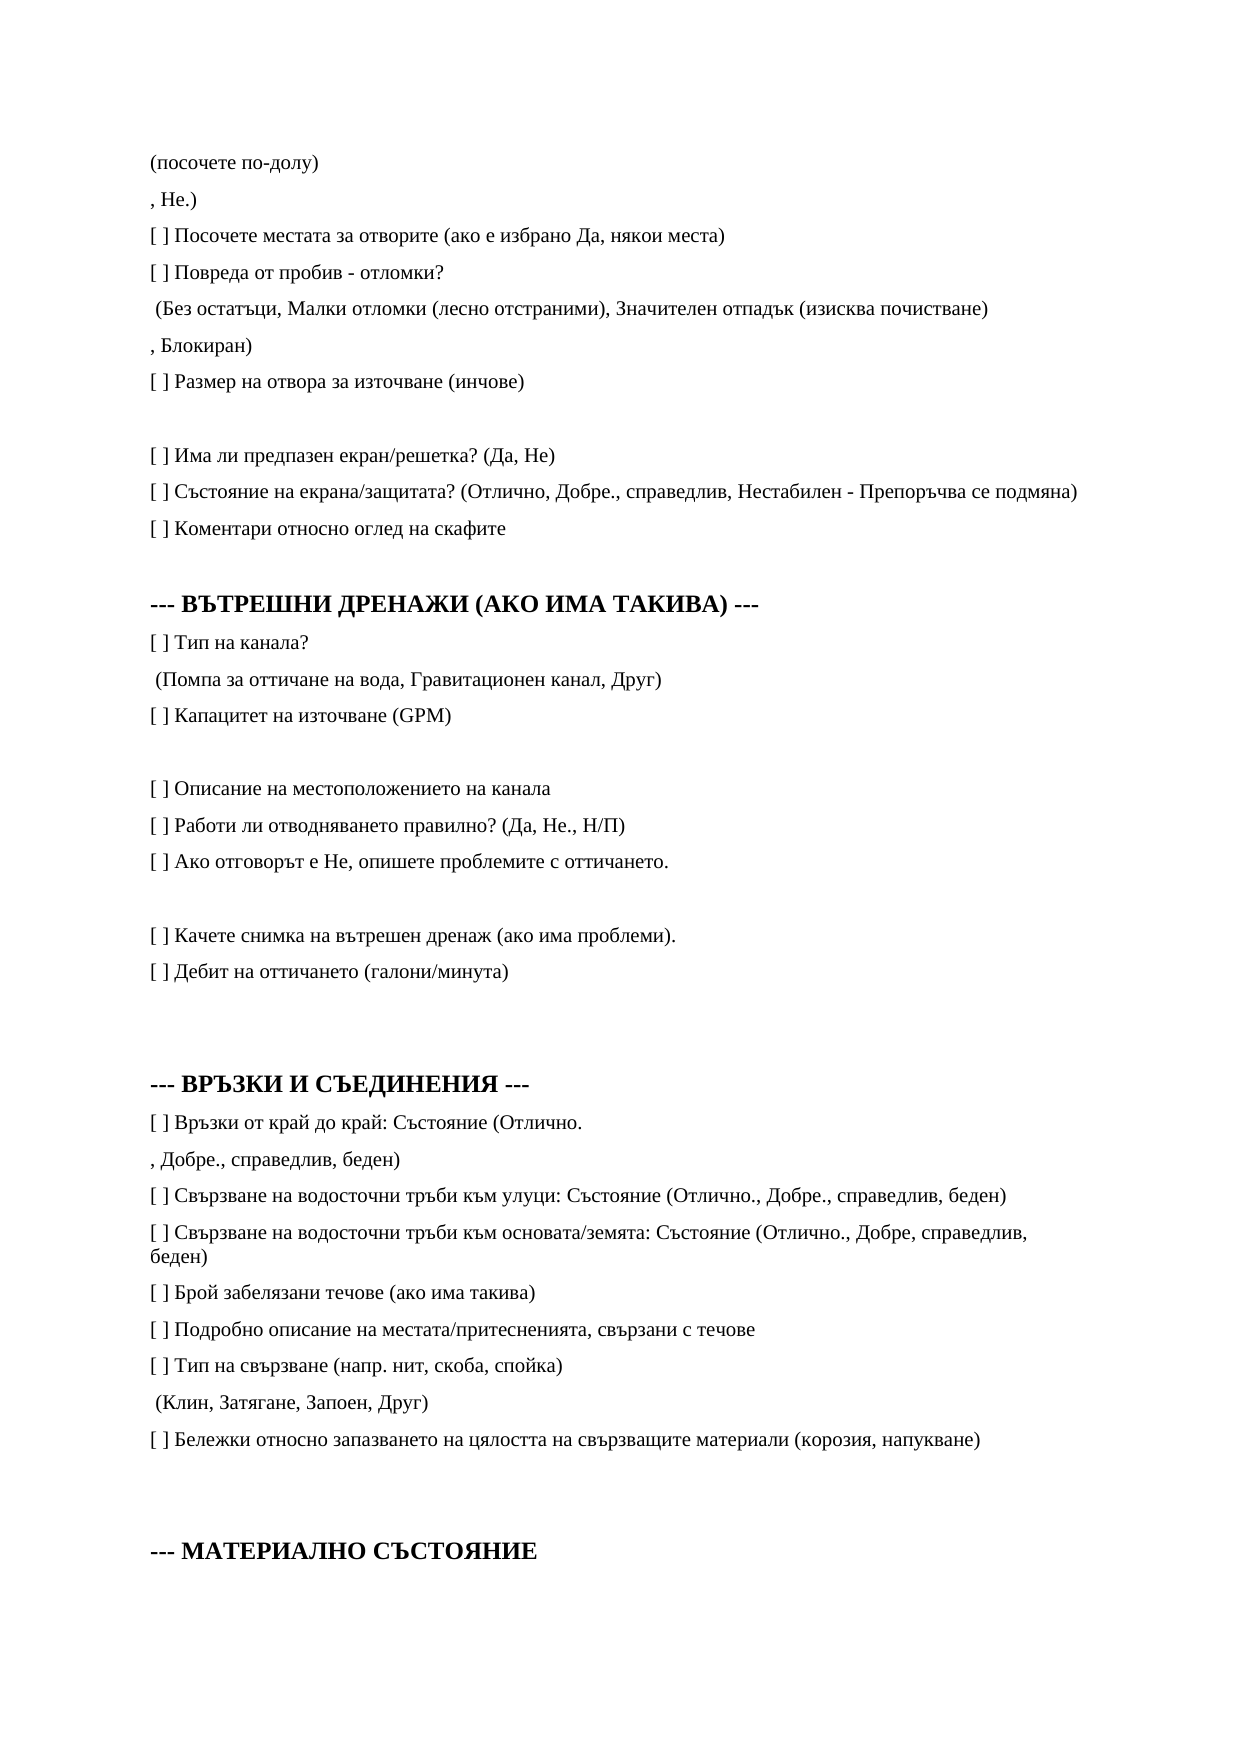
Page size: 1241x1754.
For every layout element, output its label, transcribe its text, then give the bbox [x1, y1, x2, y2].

text [ ] Състояние на екрана/защитата? (Отлично, Добре., справедлив, Нестабилен - Препоръчва се подмяна) [150, 479, 1090, 503]
text (Клин, Затягане, Запоен, Друг) [150, 1390, 1090, 1414]
text , Не.) [150, 187, 1090, 211]
text [ ] Тип на канала? [150, 630, 1090, 654]
text [ ] Качете снимка на вътрешен дренаж (ако има проблеми). [150, 922, 1090, 947]
text [ ] Коментари относно оглед на скафите [150, 516, 1090, 540]
text [ ] Има ли предпазен екран/решетка? (Да, Не) [150, 442, 1090, 467]
text --- ВЪТРЕШНИ ДРЕНАЖИ (АКО ИМА ТАКИВА) --- [150, 589, 1090, 617]
text [ ] Свързване на водосточни тръби към улуци: Състояние (Отлично., Добре., справедлив, беден) [150, 1183, 1090, 1207]
text [ ] Повреда от пробив - отломки? [150, 260, 1090, 284]
text [ ] Посочете местата за отворите (ако е избрано Да, някои места) [150, 223, 1090, 247]
text [ ] Връзки от край до край: Състояние (Отлично. [150, 1110, 1090, 1134]
text [ ] Подробно описание на местата/притесненията, свързани с течове [150, 1317, 1090, 1341]
text (посочете по-долу) [150, 150, 1090, 174]
text (Без остатъци, Малки отломки (лесно отстраними), Значителен отпадък (изисква почистване) [150, 296, 1090, 320]
text --- ВРЪЗКИ И СЪЕДИНЕНИЯ --- [150, 1069, 1090, 1097]
text [ ] Описание на местоположението на канала [150, 776, 1090, 800]
text [ ] Капацитет на източване (GPM) [150, 703, 1090, 727]
text , Добре., справедлив, беден) [150, 1147, 1090, 1171]
text [ ] Тип на свързване (напр. нит, скоба, спойка) [150, 1353, 1090, 1377]
text [ ] Свързване на водосточни тръби към основата/земята: Състояние (Отлично., Добре, справедлив, беден) [150, 1220, 1090, 1268]
text [ ] Брой забелязани течове (ако има такива) [150, 1280, 1090, 1304]
text [ ] Дебит на оттичането (галони/минута) [150, 959, 1090, 983]
text --- МАТЕРИАЛНО СЪСТОЯНИЕ [150, 1536, 1090, 1565]
text [ ] Ако отговорът е Не, опишете проблемите с оттичането. [150, 849, 1090, 873]
text [ ] Размер на отвора за източване (инчове) [150, 369, 1090, 393]
text [ ] Работи ли отводняването правилно? (Да, Не., Н/П) [150, 813, 1090, 837]
text [ ] Бележки относно запазването на цялостта на свързващите материали (корозия, напукване) [150, 1427, 1090, 1451]
text , Блокиран) [150, 333, 1090, 357]
text (Помпа за оттичане на вода, Гравитационен канал, Друг) [150, 667, 1090, 691]
